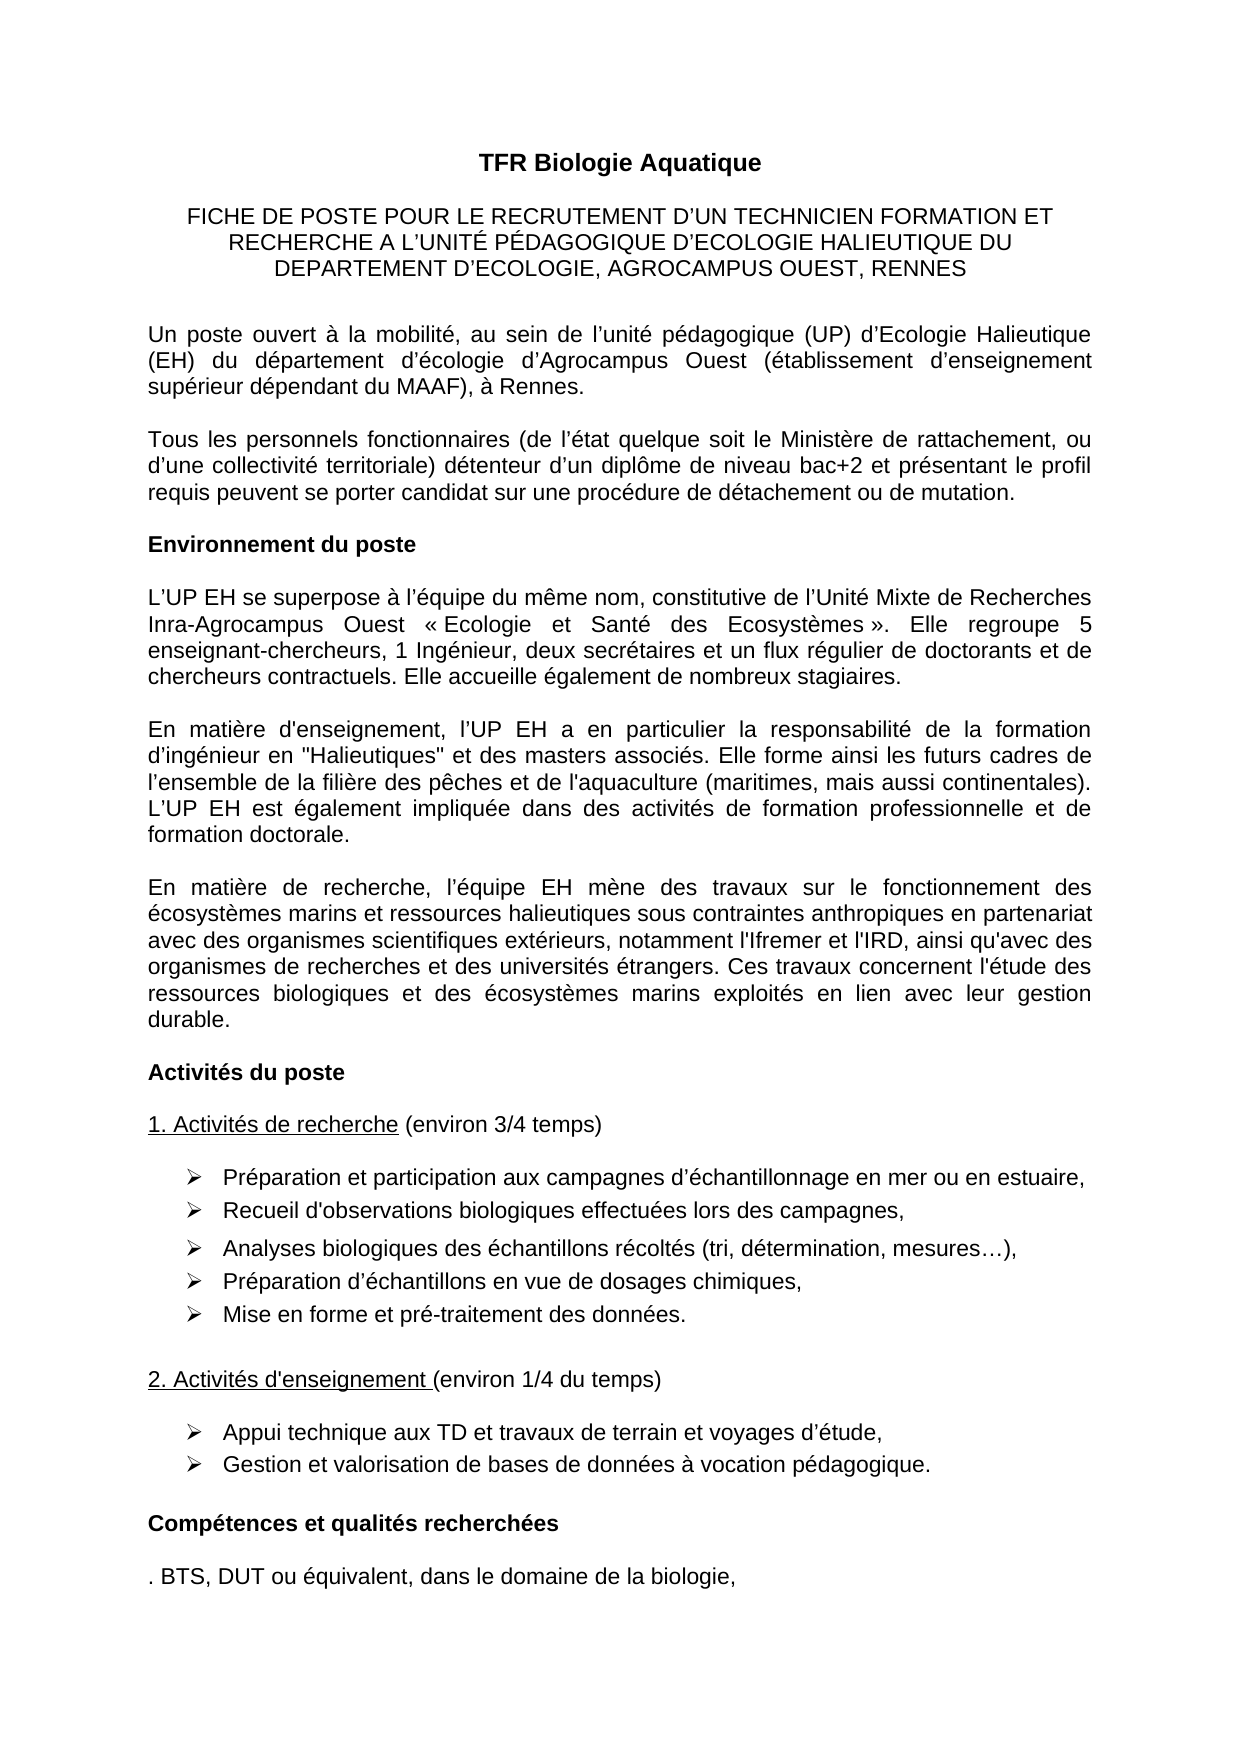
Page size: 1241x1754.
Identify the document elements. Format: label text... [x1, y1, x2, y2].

text En matière de recherche, l’équipe EH mène des travaux sur le fonctionnement des écosystèmes marins et ressources halieutiques sous contraintes anthropiques en partenariat avec des organismes scientifiques extérieurs, notamment l'Ifremer et l'IRD, ainsi qu'avec des organismes de recherches et des universités étrangers. Ces travaux concernent l'étude des ressources biologiques et des écosystèmes marins exploités en lien avec leur gestion durable. [148, 874, 1093, 1032]
text Tous les personnels fonctionnaires (de l’état quelque soit le Ministère de rattachement, ou d’une collectivité territoriale) détenteur d’un diplôme de niveau bac+2 et présentant le profil requis peuvent se porter candidat sur une procédure de détachement ou de mutation. [148, 426, 1093, 505]
list Préparation et participation aux campagnes d’échantillonnage en mer ou en estuaire, [185, 1164, 1093, 1190]
text L’UP EH se superpose à l’équipe du même nom, constitutive de l’Unité Mixte de Recherches Inra-Agrocampus Ouest « Ecologie et Santé des Ecosystèmes ». Elle regroupe 5 enseignant-chercheurs, 1 Ingénieur, deux secrétaires et un flux régulier de doctorants et de chercheurs contractuels. Elle accueille également de nombreux stagiaires. [148, 584, 1093, 689]
list Analyses biologiques des échantillons récoltés (tri, détermination, mesures…), [185, 1235, 1093, 1262]
text TFR Biologie Aquatique [148, 148, 1093, 176]
list Recueil d'observations biologiques effectuées lors des campagnes, [185, 1197, 1093, 1223]
subtitle Environnement du poste [148, 531, 1093, 558]
text 1. Activités de recherche (environ 3/4 temps) [148, 1111, 1093, 1138]
text 2. Activités d'enseignement (environ 1/4 du temps) [148, 1366, 1093, 1392]
text En matière d'enseignement, l’UP EH a en particulier la responsabilité de la formation d’ingénieur en "Halieutiques" et des masters associés. Elle forme ainsi les futurs cadres de l’ensemble de la filière des pêches et de l'aquaculture (maritimes, mais aussi continentales). L’UP EH est également impliquée dans des activités de formation professionnelle et de formation doctorale. [148, 716, 1093, 848]
title FICHE DE POSTE POUR LE RECRUTEMENT D’UN TECHNICIEN FORMATION ET RECHERCHE A l’Unité Pédagogique D’ECOLOGIE HALIEUTIQUE DU DEPARTEMENT D’ECOLOGIE, Agrocampus Ouest, Rennes [148, 203, 1093, 282]
subtitle Activités du poste [148, 1058, 1093, 1085]
list Mise en forme et pré-traitement des données. [185, 1301, 1093, 1327]
list Appui technique aux TD et travaux de terrain et voyages d’étude, [185, 1418, 1093, 1445]
text Un poste ouvert à la mobilité, au sein de l’unité pédagogique (UP) d’Ecologie Halieutique (EH) du département d’écologie d’Agrocampus Ouest (établissement d’enseignement supérieur dépendant du MAAF), à Rennes. [148, 321, 1093, 400]
list Gestion et valorisation de bases de données à vocation pédagogique. [185, 1451, 1093, 1477]
subtitle Compétences et qualités recherchées [148, 1510, 1093, 1536]
list Préparation d’échantillons en vue de dosages chimiques, [185, 1268, 1093, 1294]
table_header [768, 1563, 1100, 1595]
table_header . BTS, DUT ou équivalent, dans le domaine de la biologie, [140, 1563, 767, 1595]
